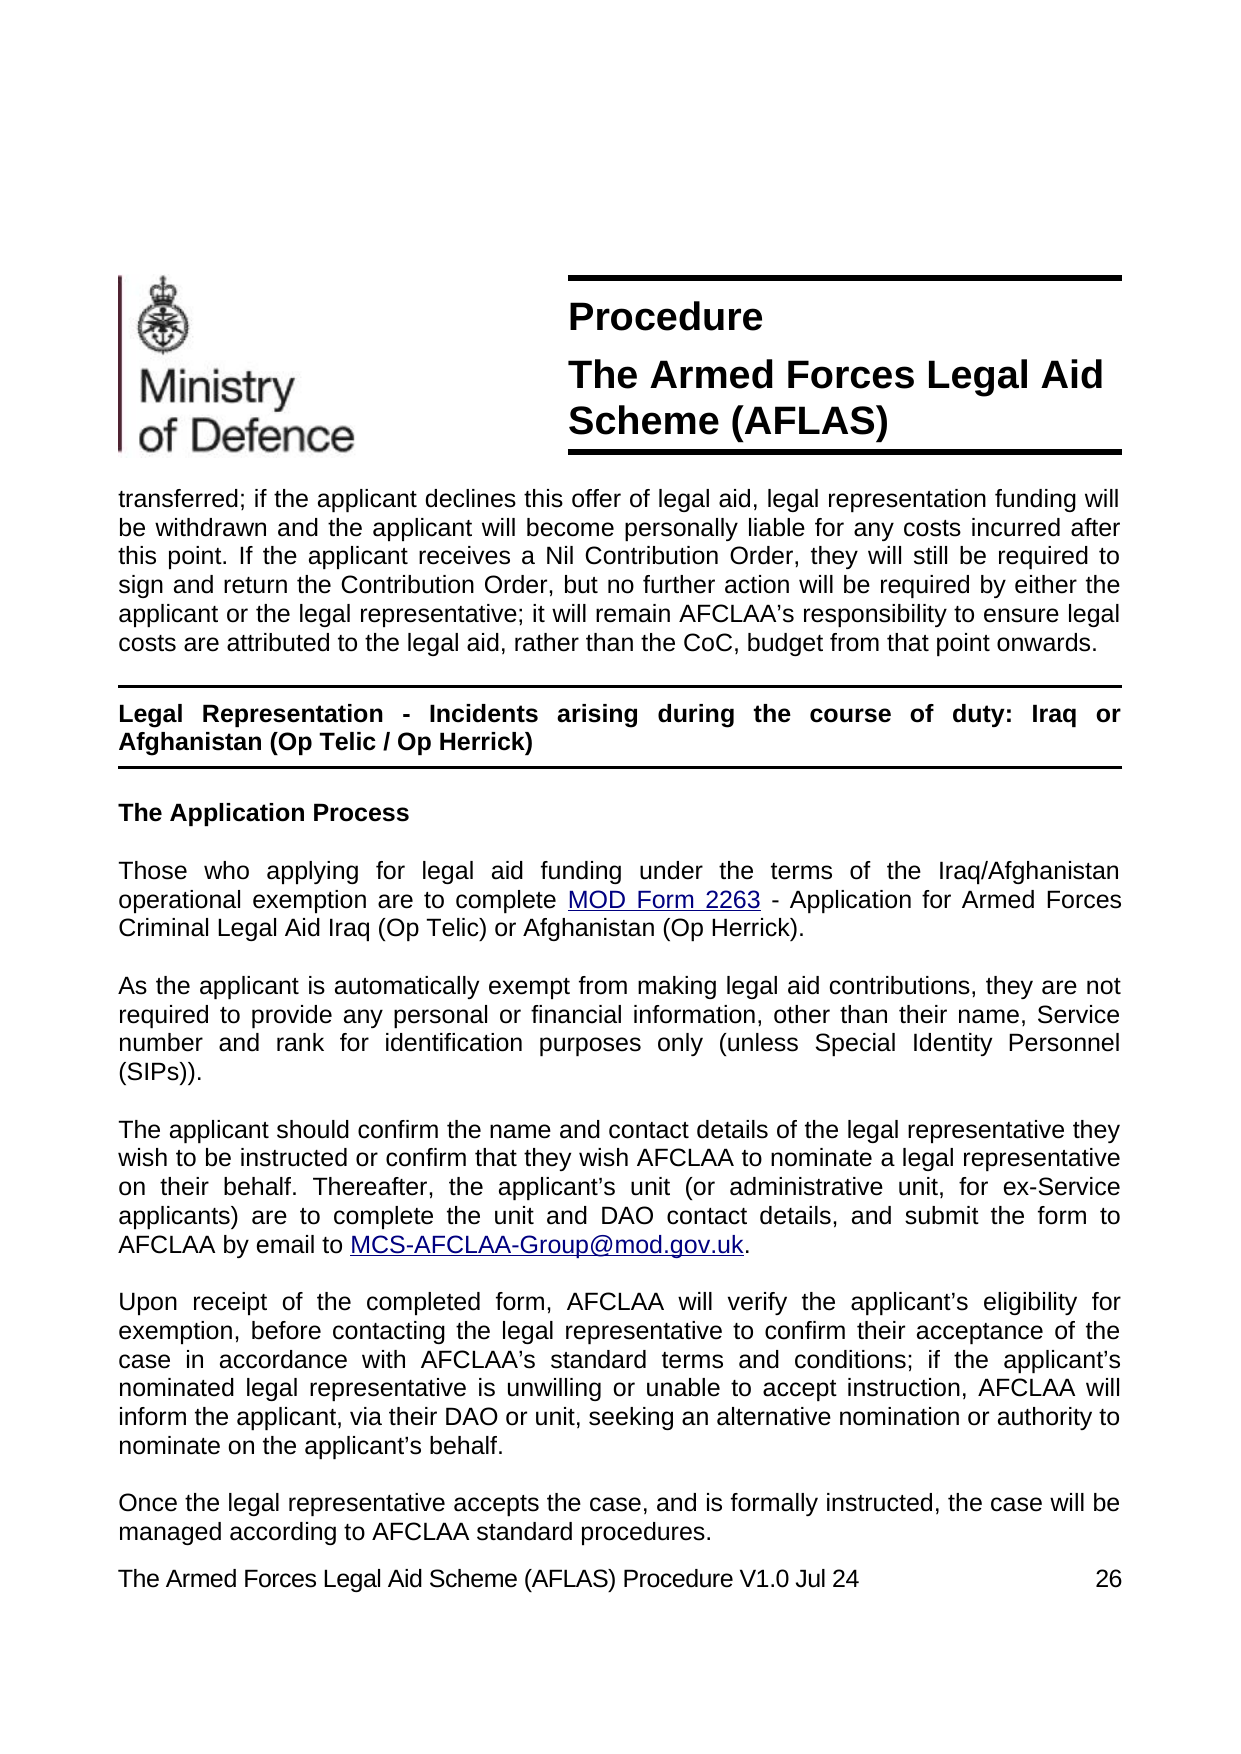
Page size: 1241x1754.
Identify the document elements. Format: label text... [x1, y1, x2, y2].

text Those who applying for legal aid funding under the terms of the Iraq/Afghanistan operational exemption are to complete MOD Form 2263 - Application for Armed Forces Criminal Legal Aid Iraq (Op Telic) or Afghanistan (Op Herrick). [118, 856, 1122, 942]
text transferred; if the applicant declines this offer of legal aid, legal representation funding will be withdrawn and the applicant will become personally liable for any costs incurred after this point. If the applicant receives a Nil Contribution Order, they will still be required to sign and return the Contribution Order, but no further action will be required by either the applicant or the legal representative; it will remain AFCLAA’s responsibility to ensure legal costs are attributed to the legal aid, rather than the CoC, budget from that point onwards. [118, 484, 1122, 656]
text Upon receipt of the completed form, AFCLAA will verify the applicant’s eligibility for exemption, before contacting the legal representative to confirm their acceptance of the case in accordance with AFCLAA’s standard terms and conditions; if the applicant’s nominated legal representative is unwilling or unable to accept instruction, AFCLAA will inform the applicant, via their DAO or unit, seeking an alternative nomination or authority to nominate on the applicant’s behalf. [118, 1287, 1122, 1459]
subtitle Legal Representation - Incidents arising during the course of duty: Iraq or Afghanistan (Op Telic / Op Herrick) [118, 688, 1122, 766]
text The applicant should confirm the name and contact details of the legal representative they wish to be instructed or confirm that they wish AFCLAA to nominate a legal representative on their behalf. Thereafter, the applicant’s unit (or administrative unit, for ex-Service applicants) are to complete the unit and DAO contact details, and submit the form to AFCLAA by email to MCS-AFCLAA-Group@mod.gov.uk. [118, 1114, 1122, 1258]
text As the applicant is automatically exempt from making legal aid contributions, they are not required to provide any personal or financial information, other than their name, Service number and rank for identification purposes only (unless Special Identity Personnel (SIPs)). [118, 971, 1122, 1086]
subtitle The Application Process [118, 798, 1122, 827]
text Once the legal representative accepts the case, and is formally instructed, the case will be managed according to AFCLAA standard procedures. [118, 1488, 1122, 1546]
